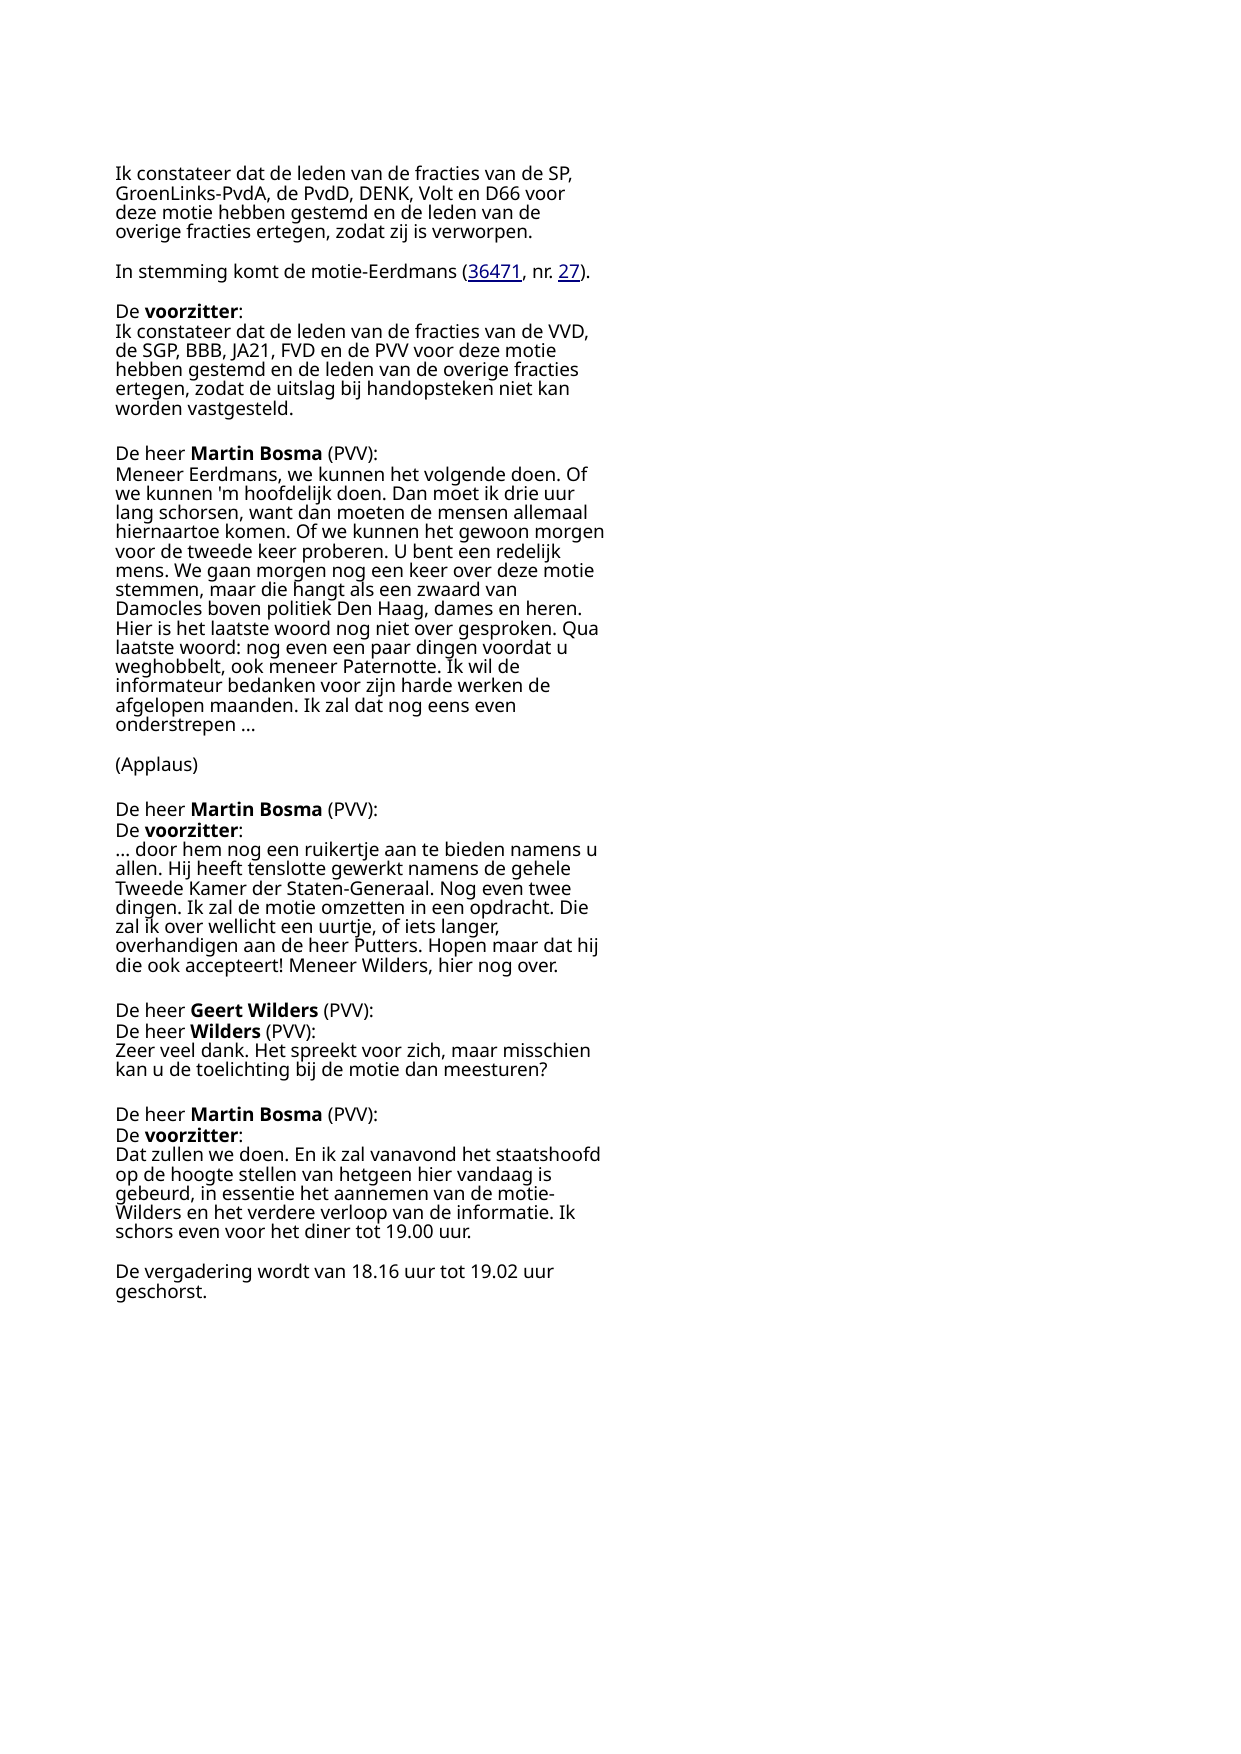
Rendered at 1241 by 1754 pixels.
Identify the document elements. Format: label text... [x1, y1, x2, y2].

text De heer Martin Bosma (PVV): [115, 440, 605, 466]
text De heer Martin Bosma (PVV): [115, 796, 605, 822]
text … door hem nog een ruikertje aan te bieden namens u allen. Hij heeft tenslotte gewerkt namens de gehele Tweede Kamer der Staten-Generaal. Nog even twee dingen. Ik zal de motie omzetten in een opdracht. Die zal ik over wellicht een uurtje, of iets langer, overhandigen aan de heer Putters. Hopen maar dat hij die ook accepteert! Meneer Wilders, hier nog over. [115, 841, 605, 976]
text De heer Martin Bosma (PVV): [115, 1101, 605, 1127]
text Dat zullen we doen. En ik zal vanavond het staatshoofd op de hoogte stellen van hetgeen hier vandaag is gebeurd, in essentie het aannemen van de motie-Wilders en het verdere verloop van de informatie. Ik schors even voor het diner tot 19.00 uur. [115, 1146, 605, 1243]
text De heer Wilders (PVV): [115, 1023, 605, 1042]
text De voorzitter: [115, 822, 605, 841]
text De vergadering wordt van 18.16 uur tot 19.02 uur geschorst. [115, 1263, 605, 1302]
text De voorzitter: [115, 303, 605, 323]
text Ik constateer dat de leden van de fracties van de SP, GroenLinks-PvdA, de PvdD, DENK, Volt en D66 voor deze motie hebben gestemd en de leden van de overige fracties ertegen, zodat zij is verworpen. [115, 165, 605, 242]
text Zeer veel dank. Het spreekt voor zich, maar misschien kan u de toelichting bij de motie dan meesturen? [115, 1042, 605, 1080]
text Meneer Eerdmans, we kunnen het volgende doen. Of we kunnen 'm hoofdelijk doen. Dan moet ik drie uur lang schorsen, want dan moeten de mensen allemaal hiernaartoe komen. Of we kunnen het gewoon morgen voor de tweede keer proberen. U bent een redelijk mens. We gaan morgen nog een keer over deze motie stemmen, maar die hangt als een zwaard van Damocles boven politiek Den Haag, dames en heren. Hier is het laatste woord nog niet over gesproken. Qua laatste woord: nog even een paar dingen voordat u weghobbelt, ook meneer Paternotte. Ik wil de informateur bedanken voor zijn harde werken de afgelopen maanden. Ik zal dat nog eens even onderstrepen … [115, 466, 605, 735]
text (Applaus) [115, 756, 605, 775]
text De heer Geert Wilders (PVV): [115, 997, 605, 1023]
text De voorzitter: [115, 1127, 605, 1146]
text Ik constateer dat de leden van de fracties van de VVD, de SGP, BBB, JA21, FVD en de PVV voor deze motie hebben gestemd en de leden van de overige fracties ertegen, zodat de uitslag bij handopsteken niet kan worden vastgesteld. [115, 323, 605, 419]
text In stemming komt de motie-Eerdmans (36471, nr. 27). [115, 263, 605, 282]
